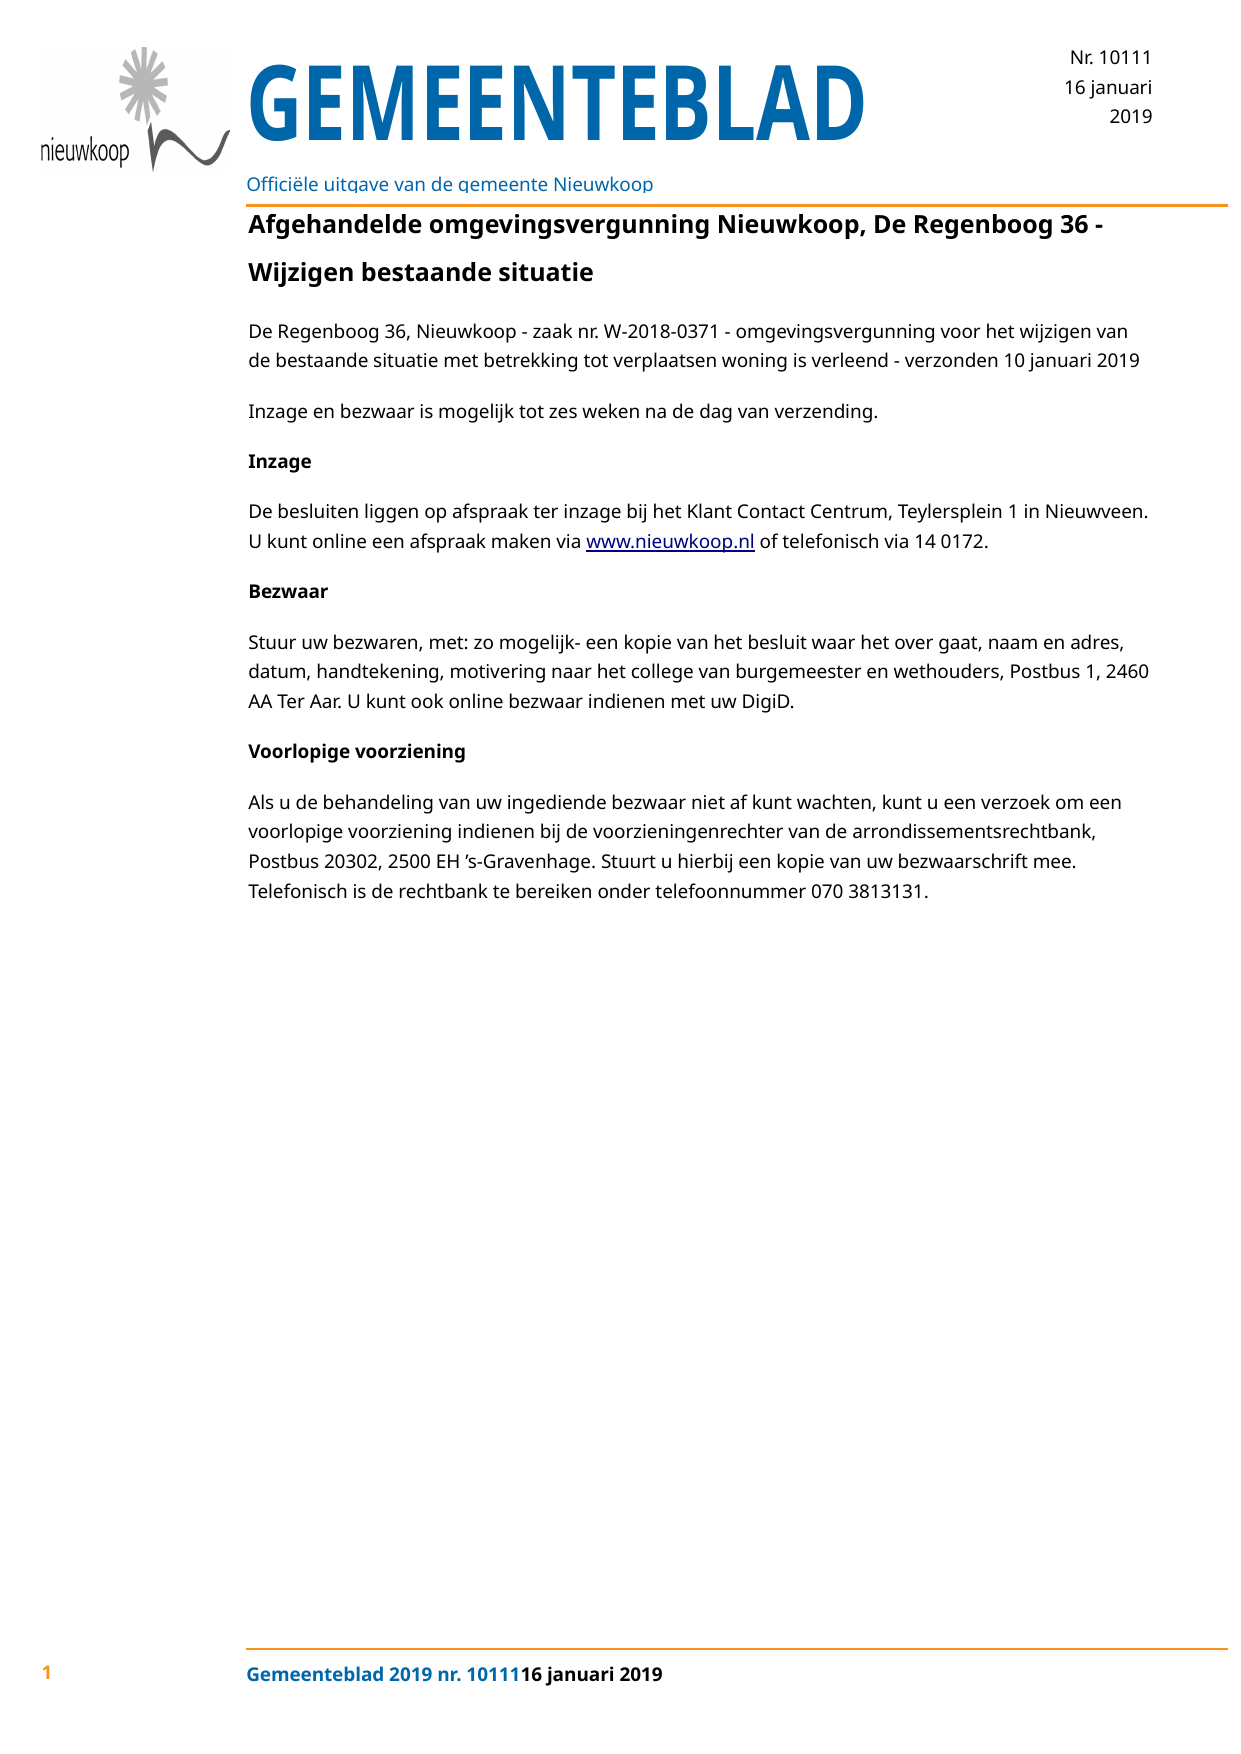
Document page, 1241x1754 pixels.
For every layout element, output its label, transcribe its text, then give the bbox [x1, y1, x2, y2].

text Stuur uw bezwaren, met: zo mogelijk- een kopie van het besluit waar het over gaat, naam en adres, datum, handtekening, motivering naar het college van burgemeester en wethouders, Postbus 1, 2460 AA Ter Aar. U kunt ook online bezwaar indienen met uw DigiD. [248, 629, 1152, 714]
picture [41, 47, 231, 172]
text De besluiten liggen op afspraak ter inzage bij het Klant Contact Centrum, Teylersplein 1 in Nieuwveen. U kunt online een afspraak maken via www.nieuwkoop.nl of telefonisch via 14 0172. [248, 499, 1152, 554]
text Inzage [248, 448, 1152, 474]
text Als u de behandeling van uw ingediende bezwaar niet af kunt wachten, kunt u een verzoek om een voorlopige voorziening indienen bij de voorzieningenrechter van de arrondissementsrechtbank, Postbus 20302, 2500 EH ’s-Gravenhage. Stuurt u hierbij een kopie van uw bezwaarschrift mee. Telefonisch is de rechtbank te bereiken onder telefoonnummer 070 3813131. [248, 789, 1152, 904]
text Inzage en bezwaar is mogelijk tot zes weken na de dag van verzending. [248, 398, 1152, 424]
text Bezwaar [248, 579, 1152, 604]
text Afgehandelde omgevingsvergunning Nieuwkoop, De Regenboog 36 - Wijzigen bestaande situatie [248, 207, 1152, 288]
text De Regenboog 36, Nieuwkoop - zaak nr. W-2018-0371 - omgevingsvergunning voor het wijzigen van de bestaande situatie met betrekking tot verplaatsen woning is verleend - verzonden 10 januari 2019 [248, 318, 1152, 373]
text Voorlopige voorziening [248, 739, 1152, 764]
